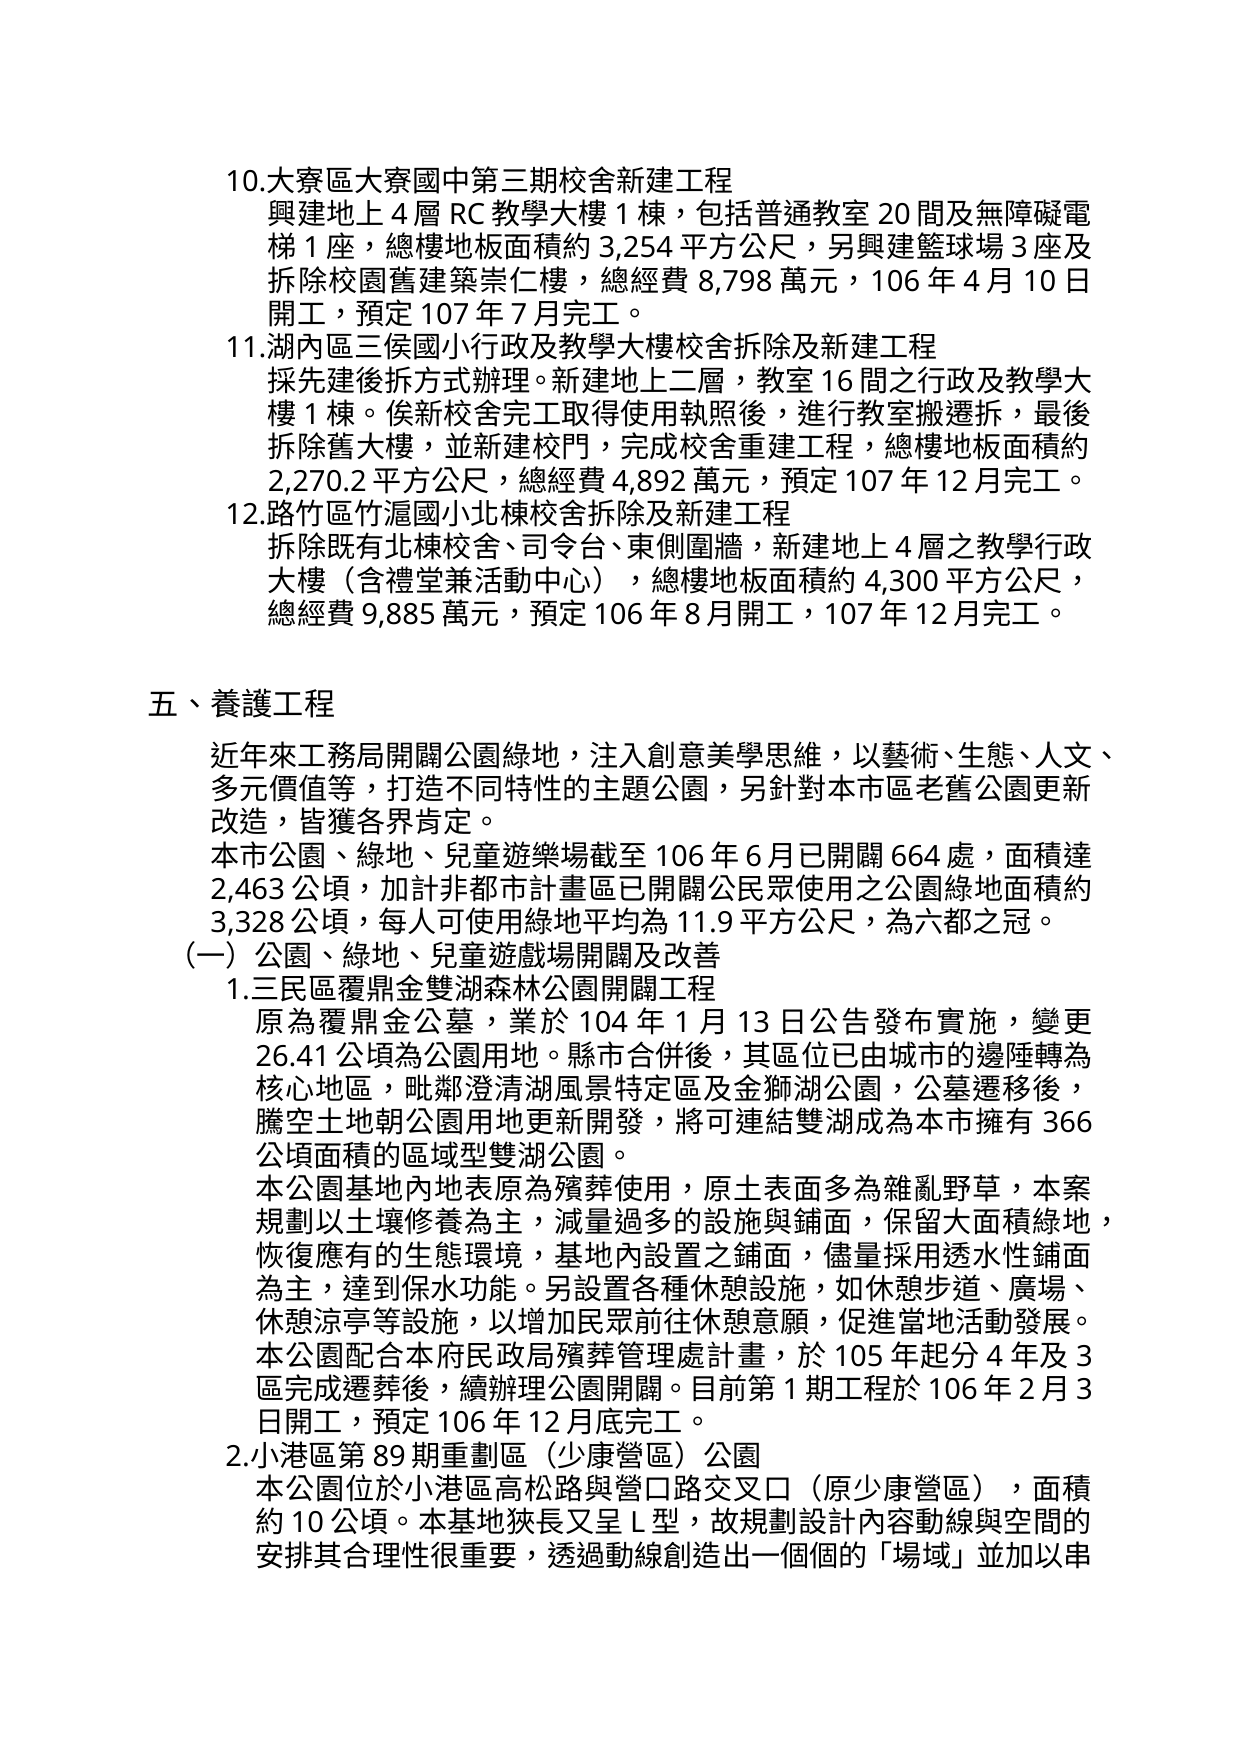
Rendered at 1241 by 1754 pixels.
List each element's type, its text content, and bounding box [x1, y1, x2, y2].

text 12.路竹區竹滬國小北棟校舍拆除及新建工程 [225, 498, 1092, 531]
text 11.湖內區三侯國小行政及教學大樓校舍拆除及新建工程 [225, 331, 1092, 364]
text 本公園配合本府民政局殯葬管理處計畫，於105年起分4年及3區完成遷葬後，續辦理公園開闢。目前第1期工程於106年2月3日開工，預定106年12月底完工。 [255, 1339, 1092, 1439]
text 本公園位於小港區高松路與營口路交叉口（原少康營區），面積約10公頃。本基地狹長又呈L型，故規劃設計內容動線與空間的安排其合理性很重要，透過動線創造出一個個的「場域」並加以串連，有田埂步道提供市民散步，有淺水區提供親子戲水。有水面上搭建的舞台，搭配落羽松，使人可凝視水面，休憩靜心。不同屬性、功能空間，讓狹長的綠帶營造出多元的面貌，並以兩個對角作為主要的公園活動連接主軸。而公園活動場域則分佈在主軸的起點、交會點與終點。加上夜間照明設計，營造整個公園的亮點，期許未來成為小港的指標性公園。本工程開闢經費約188,890,000元，於106年7月19日開標，預定8月開工，107年12月完工。 [255, 1473, 1092, 1573]
text 採先建後拆方式辦理。新建地上二層，教室16間之行政及教學大樓1棟。俟新校舍完工取得使用執照後，進行教室搬遷拆，最後拆除舊大樓，並新建校門，完成校舍重建工程，總樓地板面積約2,270.2平方公尺，總經費4,892萬元，預定107年12月完工。 [268, 364, 1092, 498]
text 10.大寮區大寮國中第三期校舍新建工程 [225, 164, 1092, 198]
text 2.小港區第89期重劃區（少康營區）公園 [225, 1439, 1092, 1473]
text 拆除既有北棟校舍、司令台、東側圍牆，新建地上4層之教學行政大樓（含禮堂兼活動中心），總樓地板面積約4,300平方公尺，總經費9,885萬元，預定106年8月開工，107年12月完工。 [268, 531, 1092, 631]
text 1.三民區覆鼎金雙湖森林公園開闢工程 [225, 973, 1092, 1006]
text 五、養護工程 [148, 664, 1092, 739]
text 近年來工務局開闢公園綠地，注入創意美學思維，以藝術、生態、人文、多元價值等，打造不同特性的主題公園，另針對本市區老舊公園更新改造，皆獲各界肯定。 [210, 739, 1092, 839]
text （一）公園、綠地、兒童遊戲場開闢及改善 [148, 939, 1092, 973]
text 原為覆鼎金公墓，業於104年1月13日公告發布實施，變更26.41公頃為公園用地。縣市合併後，其區位已由城市的邊陲轉為核心地區，毗鄰澄清湖風景特定區及金獅湖公園，公墓遷移後，騰空土地朝公園用地更新開發，將可連結雙湖成為本市擁有366公頃面積的區域型雙湖公園。 [255, 1006, 1092, 1173]
text 本市公園、綠地、兒童遊樂場截至106年6月已開闢664處，面積達2,463公頃，加計非都市計畫區已開闢公民眾使用之公園綠地面積約3,328公頃，每人可使用綠地平均為11.9平方公尺，為六都之冠。 [210, 839, 1092, 939]
text 本公園基地內地表原為殯葬使用，原土表面多為雜亂野草，本案規劃以土壤修養為主，減量過多的設施與鋪面，保留大面積綠地，恢復應有的生態環境，基地內設置之鋪面，儘量採用透水性鋪面為主，達到保水功能。另設置各種休憩設施，如休憩步道、廣場、休憩涼亭等設施，以增加民眾前往休憩意願，促進當地活動發展。 [255, 1173, 1092, 1339]
text 興建地上4層RC教學大樓1棟，包括普通教室20間及無障礙電梯1座，總樓地板面積約3,254平方公尺，另興建籃球場3座及拆除校園舊建築崇仁樓，總經費8,798萬元，106年4月10日開工，預定107年7月完工。 [268, 198, 1092, 331]
